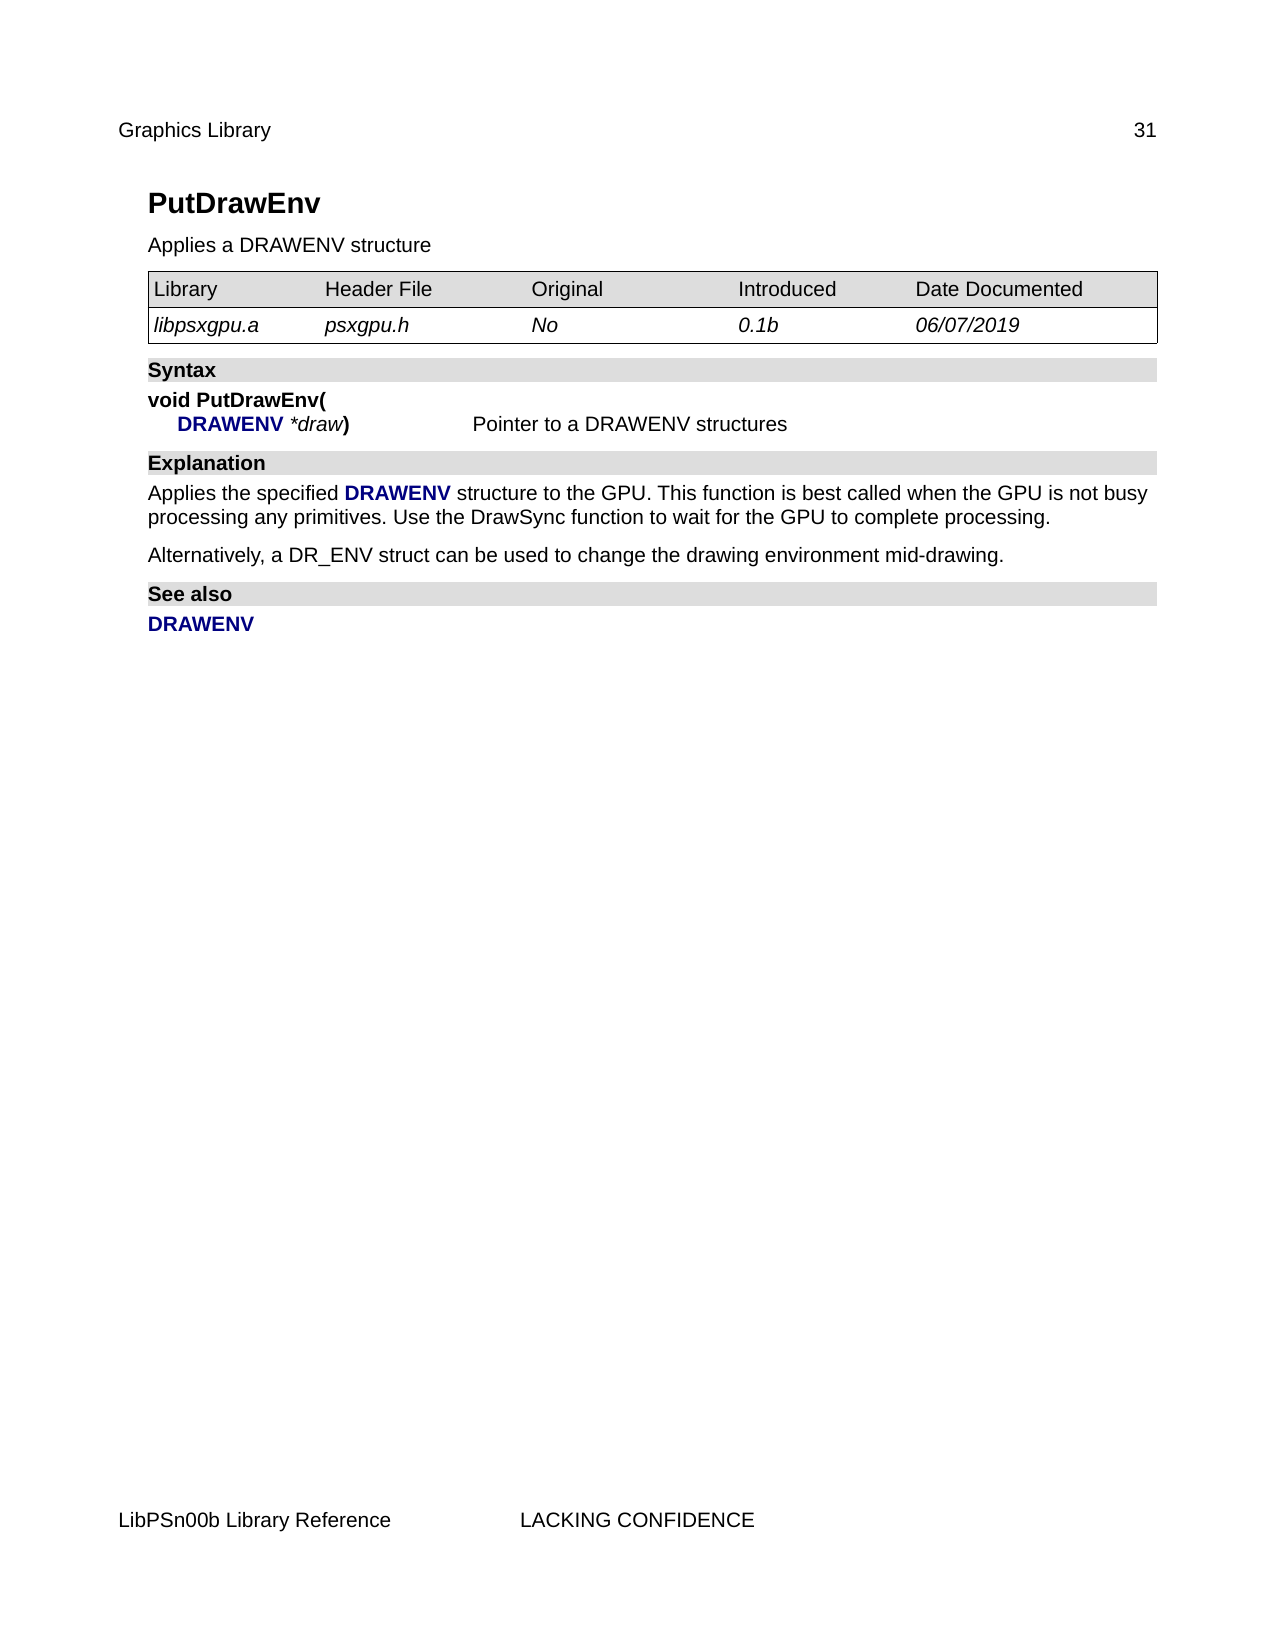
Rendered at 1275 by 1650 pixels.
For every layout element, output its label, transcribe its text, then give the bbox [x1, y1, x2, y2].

text Alternatively, a DR_ENV struct can be used to change the drawing environment mid-drawing. [148, 543, 1157, 567]
subtitle PutDrawEnv [148, 186, 1157, 220]
text Applies the specified DRAWENV structure to the GPU. This function is best called when the GPU is not busy processing any primitives. Use the DrawSync function to wait for the GPU to complete processing. [148, 481, 1157, 528]
text DRAWENV [148, 612, 1157, 636]
subtitle Syntax [148, 358, 1157, 382]
subtitle See also [148, 582, 1157, 606]
text Library Header File Original Introduced Date Documented [149, 272, 1157, 307]
text void PutDrawEnv( [148, 388, 1157, 412]
text DRAWENV *draw) Pointer to a DRAWENV structures [148, 412, 1157, 436]
text libpsxgpu.a psxgpu.h No 0.1b 06/07/2019 [149, 308, 1157, 343]
text Applies a DRAWENV structure [148, 232, 1157, 256]
subtitle Explanation [148, 451, 1157, 475]
